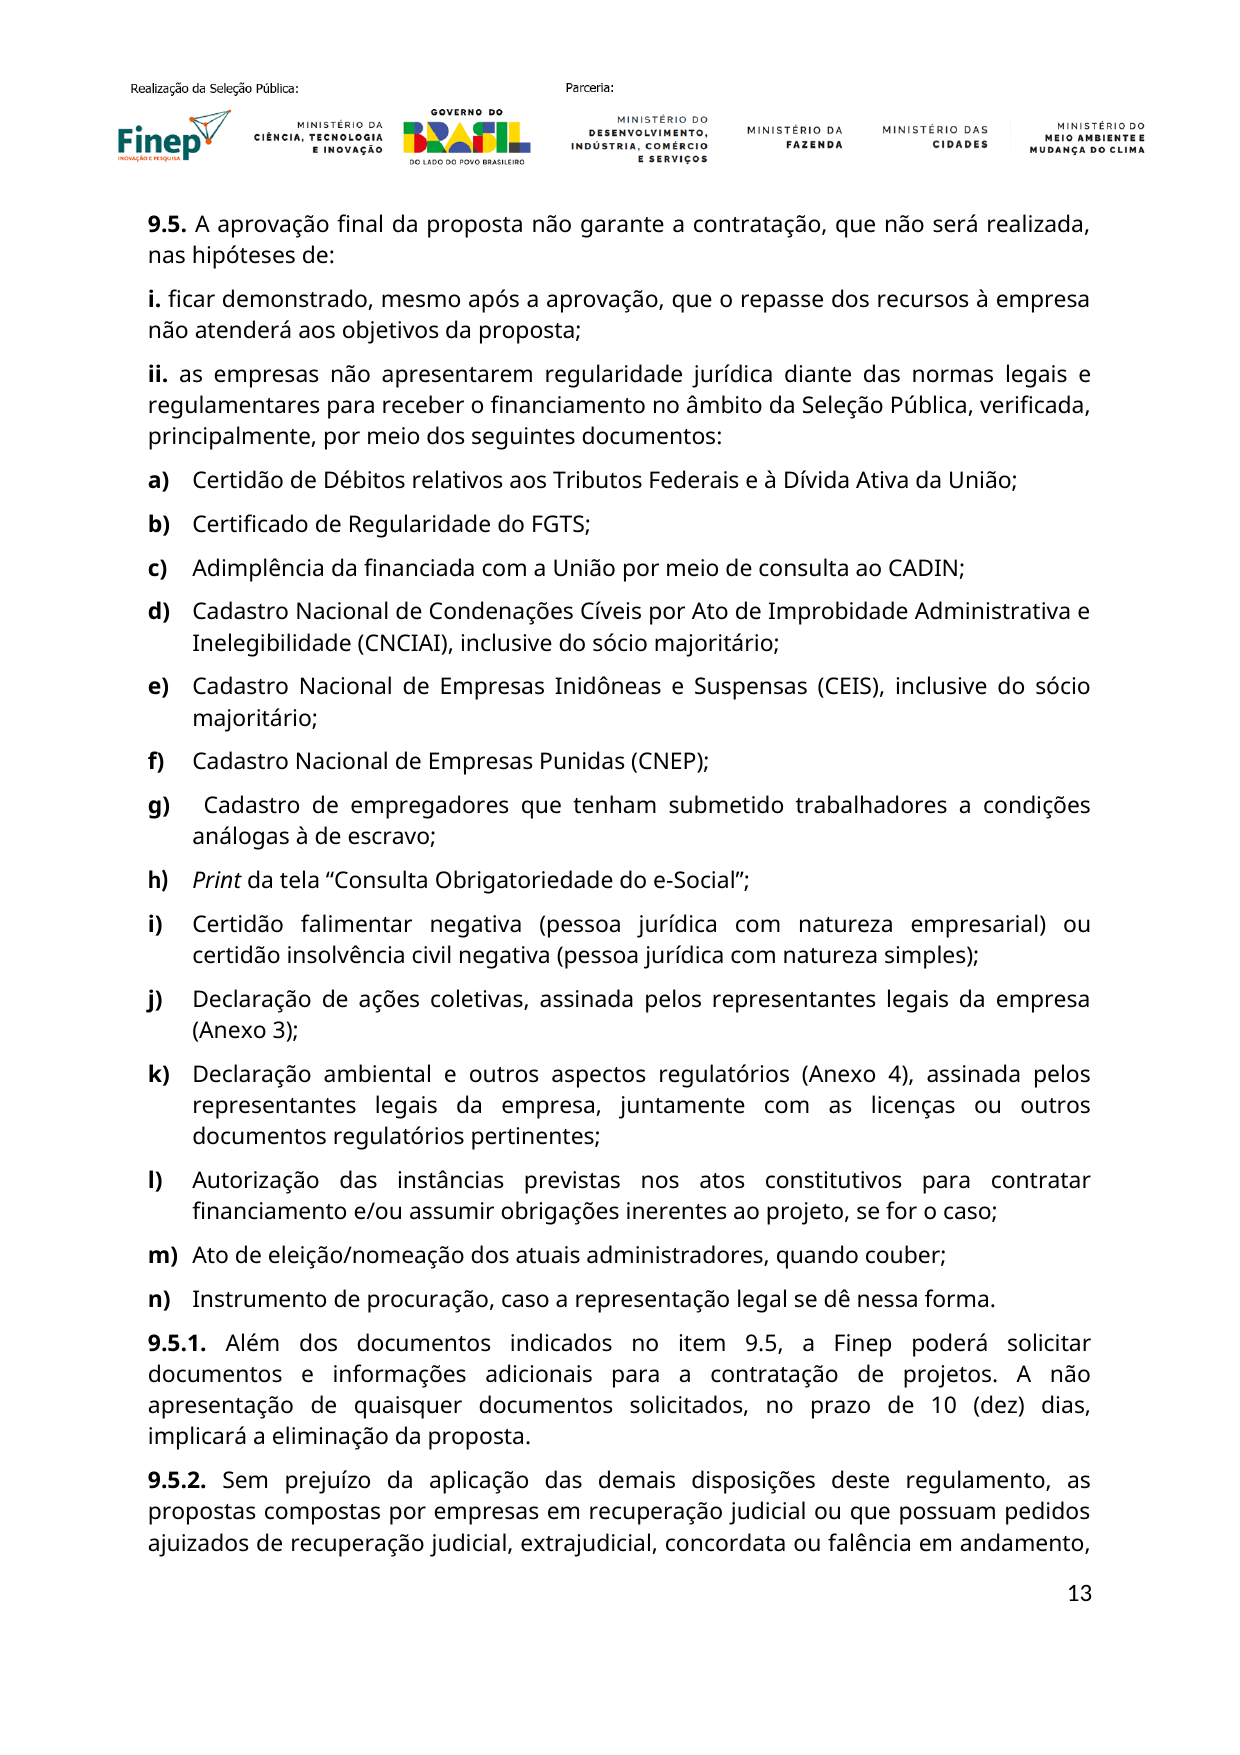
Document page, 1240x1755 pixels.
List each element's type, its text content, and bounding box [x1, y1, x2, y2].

list Instrumento de procuração, caso a representação legal se dê nessa forma. [148, 1283, 1092, 1314]
list Certidão de Débitos relativos aos Tributos Federais e à Dívida Ativa da União; [148, 464, 1092, 495]
list Autorização das instâncias previstas nos atos constitutivos para contratar financiamento e/ou assumir obrigações inerentes ao projeto, se for o caso; [148, 1164, 1092, 1227]
list Cadastro Nacional de Empresas Punidas (CNEP); [148, 745, 1092, 777]
text i. ficar demonstrado, mesmo após a aprovação, que o repasse dos recursos à empresa não atenderá aos objetivos da proposta; [148, 283, 1092, 345]
text ii. as empresas não apresentarem regularidade jurídica diante das normas legais e regulamentares para receber o financiamento no âmbito da Seleção Pública, verificada, principalmente, por meio dos seguintes documentos: [148, 358, 1092, 452]
list Declaração ambiental e outros aspectos regulatórios (Anexo 4), assinada pelos representantes legais da empresa, juntamente com as licenças ou outros documentos regulatórios pertinentes; [148, 1058, 1092, 1152]
list Cadastro de empregadores que tenham submetido trabalhadores a condições análogas à de escravo; [148, 789, 1092, 852]
list Adimplência da financiada com a União por meio de consulta ao CADIN; [148, 552, 1092, 583]
list Print da tela “Consulta Obrigatoriedade do e-Social”; [148, 864, 1092, 895]
list Cadastro Nacional de Condenações Cíveis por Ato de Improbidade Administrativa e Inelegibilidade (CNCIAI), inclusive do sócio majoritário; [148, 595, 1092, 658]
list Certidão falimentar negativa (pessoa jurídica com natureza empresarial) ou certidão insolvência civil negativa (pessoa jurídica com natureza simples); [148, 908, 1092, 970]
text 9.5.2. Sem prejuízo da aplicação das demais disposições deste regulamento, as propostas compostas por empresas em recuperação judicial ou que possuam pedidos ajuizados de recuperação judicial, extrajudicial, concordata ou falência em andamento, [148, 1464, 1092, 1558]
text 9.5. A aprovação final da proposta não garante a contratação, que não será realizada, nas hipóteses de: [148, 208, 1092, 270]
list Certificado de Regularidade do FGTS; [148, 508, 1092, 539]
list Declaração de ações coletivas, assinada pelos representantes legais da empresa (Anexo 3); [148, 983, 1092, 1045]
list Cadastro Nacional de Empresas Inidôneas e Suspensas (CEIS), inclusive do sócio majoritário; [148, 670, 1092, 733]
text 9.5.1. Além dos documentos indicados no item 9.5, a Finep poderá solicitar documentos e informações adicionais para a contratação de projetos. A não apresentação de quaisquer documentos solicitados, no prazo de 10 (dez) dias, implicará a eliminação da proposta. [148, 1327, 1092, 1452]
list Ato de eleição/nomeação dos atuais administradores, quando couber; [148, 1239, 1092, 1270]
